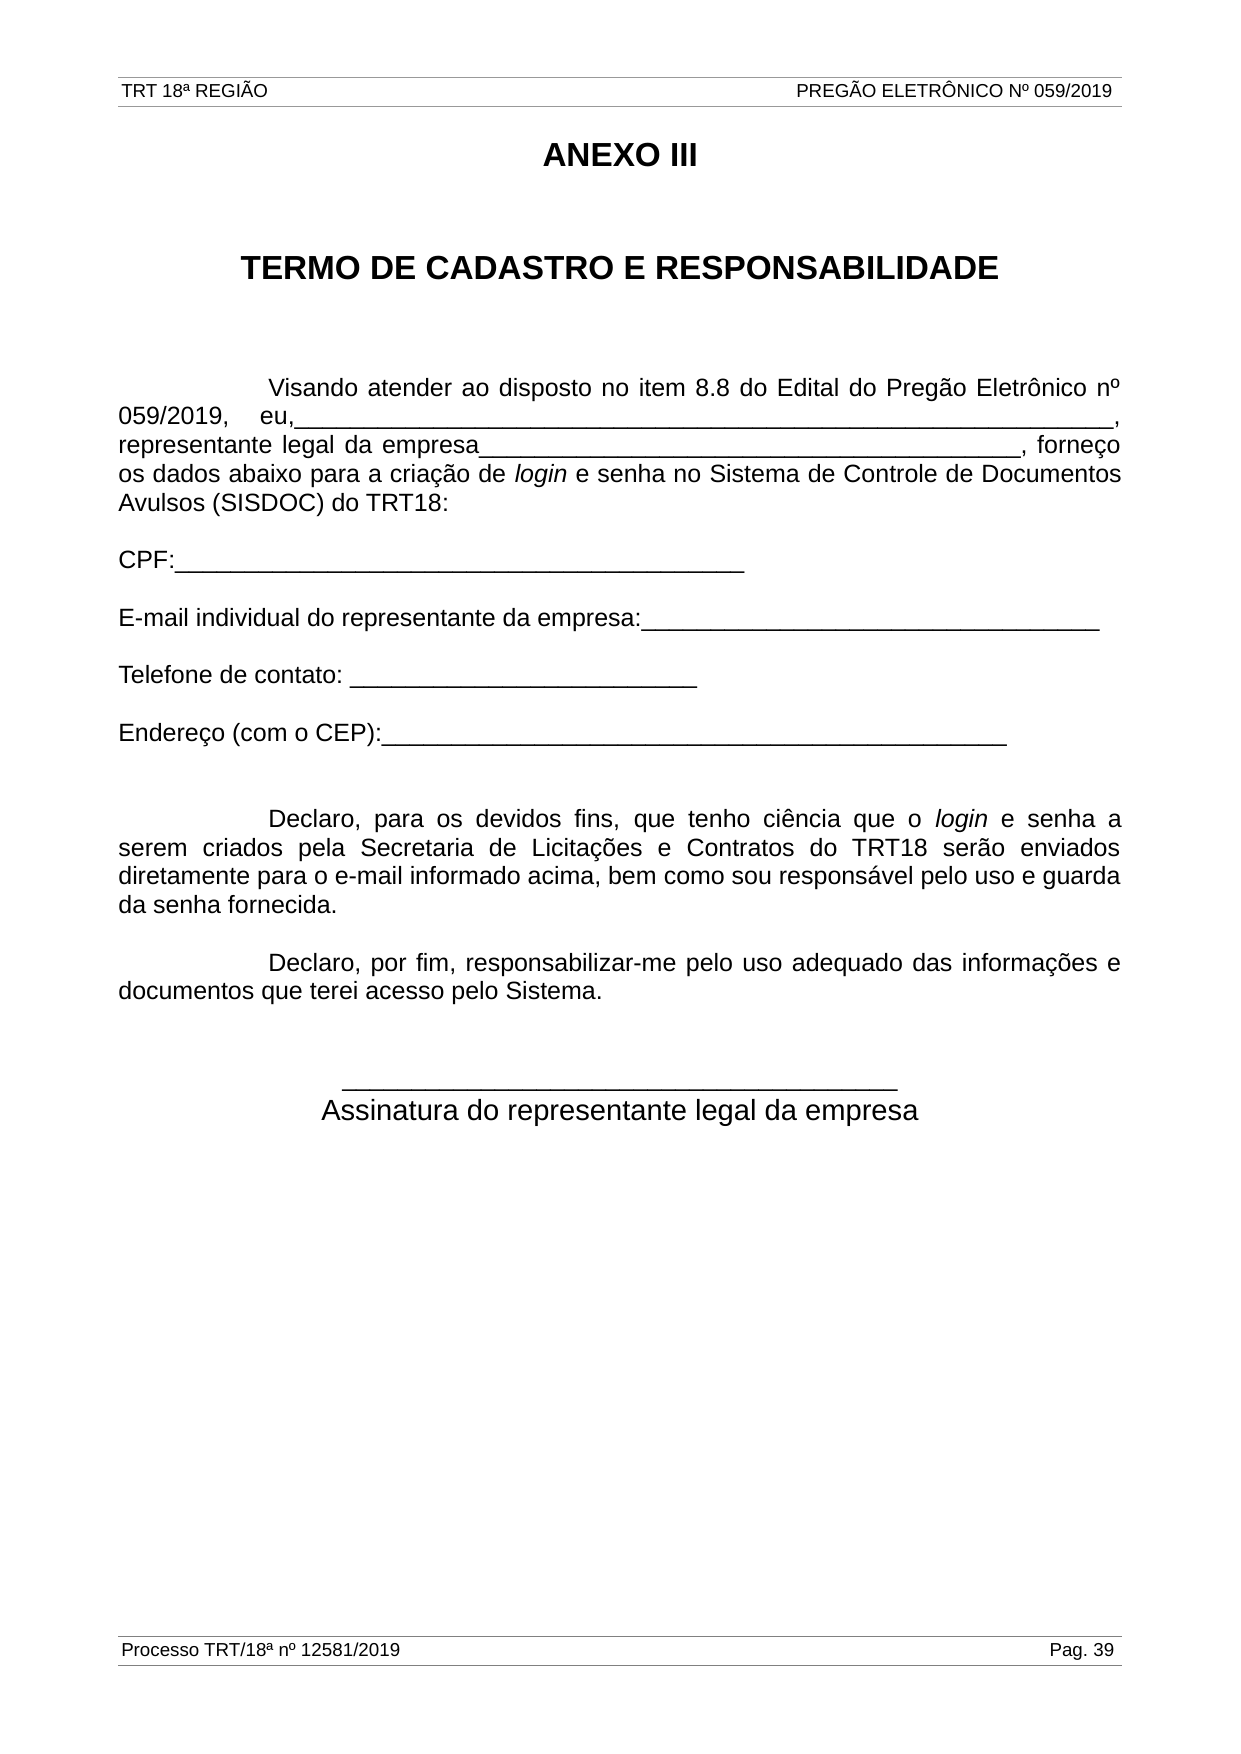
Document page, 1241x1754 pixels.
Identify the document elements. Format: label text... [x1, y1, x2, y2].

text ANEXO III [118, 136, 1122, 174]
text E-mail individual do representante da empresa:_________________________________ [118, 602, 1122, 631]
text Declaro, por fim, responsabilizar-me pelo uso adequado das informações e documentos que terei acesso pelo Sistema. [118, 947, 1122, 1005]
text Endereço (com o CEP):_____________________________________________ [118, 717, 1122, 746]
text CPF:_________________________________________ [118, 545, 1122, 574]
text ________________________________________ [118, 1062, 1122, 1091]
text TERMO DE CADASTRO E RESPONSABILIDADE [118, 248, 1122, 286]
text Telefone de contato: _________________________ [118, 660, 1122, 689]
text Declaro, para os devidos fins, que tenho ciência que o login e senha a serem criados pela Secretaria de Licitações e Contratos do TRT18 serão enviados diretamente para o e-mail informado acima, bem como sou responsável pelo uso e guarda da senha fornecida. [118, 804, 1122, 919]
text Visando atender ao disposto no item 8.8 do Edital do Pregão Eletrônico nº 059/2019, eu,___________________________________________________________, representante legal da empresa_______________________________________, forneço os dados abaixo para a criação de login e senha no Sistema de Controle de Documentos Avulsos (SISDOC) do TRT18: [118, 372, 1122, 516]
text Assinatura do representante legal da empresa [118, 1091, 1122, 1127]
